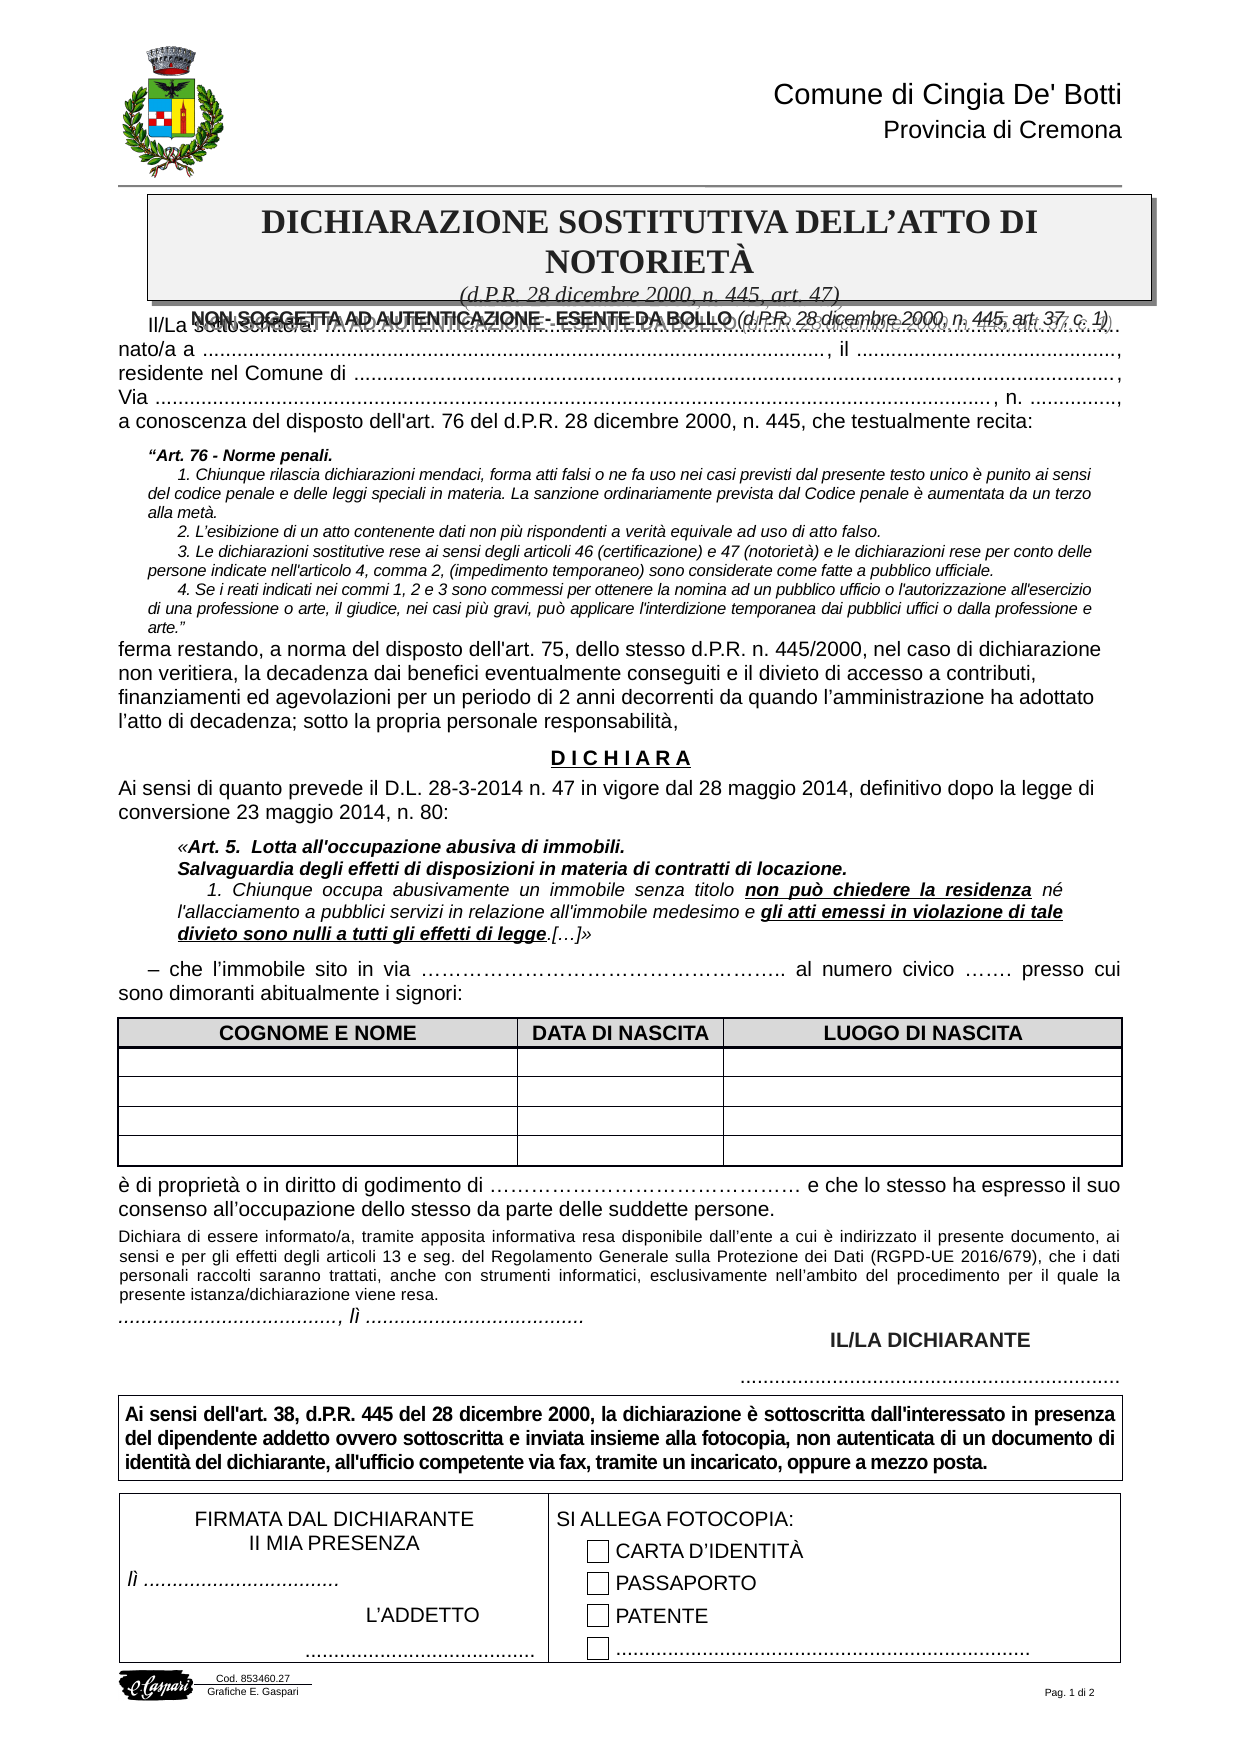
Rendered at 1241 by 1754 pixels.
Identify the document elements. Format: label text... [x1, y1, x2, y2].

text ferma restando, a norma del disposto dell'art. 75, dello stesso d.P.R. n. 445/2000, nel caso di dichiarazione non veritiera, la decadenza dai benefici eventualmente conseguiti e il divieto di accesso a contributi, finanziamenti ed agevolazioni per un periodo di 2 anni decorrenti da quando l’amministrazione ha adottato l’atto di decadenza; sotto la propria personale responsabilità, [118, 637, 1122, 733]
text 4. Se i reati indicati nei commi 1, 2 e 3 sono commessi per ottenere la nomina ad un pubblico ufficio o l'autorizzazione all'esercizio di una professione o arte, il giudice, nei casi più gravi, può applicare l'interdizione temporanea dai pubblici uffici o dalla professione e arte.” [148, 580, 1093, 637]
text – che l’immobile sito in via …………………………………………….. al numero civico ……. presso cui sono dimoranti abitualmente i signori: [118, 956, 1122, 1004]
table_header Ai sensi dell'art. 38, d.P.R. 445 del 28 dicembre 2000, la dichiarazione è sottoscritta dall'interessato in presenza del dipendente addetto ovvero sottoscritta e inviata insieme alla fotocopia, non autenticata di un documento di identità del dichiarante, all'ufficio competente via fax, tramite un incaricato, oppure a mezzo posta. [119, 1396, 1122, 1480]
text «Art. 5. Lotta all'occupazione abusiva di immobili. [177, 836, 1063, 858]
text Dichiara di essere informato/a, tramite apposita informativa resa disponibile dall’ente a cui è indirizzato il presente documento, ai sensi e per gli effetti degli articoli 13 e seg. del Regolamento Generale sulla Protezione dei Dati (RGPD-UE 2016/679), che i dati personali raccolti saranno trattati, anche con strumenti informatici, esclusivamente nell’ambito del procedimento per il quale la presente istanza/dichiarazione viene resa. [118, 1227, 1122, 1304]
text Provincia di Cremona [224, 115, 1122, 144]
table_cell [119, 1077, 517, 1106]
text Il/La sottoscritto/a. .......................................................................................................................................... nato/a a ............................................................................................................, il ............................................., residente nel Comune di ...................................................................................................................................., Via ................................................................................................................................................., n. ..............., a conoscenza del disposto dell'art. 76 del d.P.R. 28 dicembre 2000, n. 445, che testualmente recita: [118, 313, 1122, 433]
table_cell [724, 1077, 1121, 1106]
text D I C H I A R A [119, 746, 1122, 769]
text 2. L’esibizione di un atto contenente dati non più rispondenti a verità equivale ad uso di atto falso. [148, 522, 1093, 541]
table_cell [518, 1049, 723, 1076]
table_header DATA DI NASCITA [518, 1019, 723, 1046]
text Comune di Cingia De' Botti [224, 77, 1122, 110]
table_header FIRMATA DAL DICHIARANTE II MIA PRESENZA lì .................................. L’ADDETTO ........................................ [120, 1494, 548, 1662]
table_cell [119, 1136, 517, 1165]
table_cell [724, 1136, 1121, 1165]
table_header COGNOME E NOME [119, 1019, 517, 1046]
list 1. Chiunque occupa abusivamente un immobile senza titolo non può chiedere la residenza né l'allacciamento a pubblici servizi in relazione all'immobile medesimo e gli atti emessi in violazione di tale divieto sono nulli a tutti gli effetti di legge.[…]» [177, 879, 1063, 944]
picture [122, 46, 224, 178]
table_header LUOGO DI NASCITA [724, 1019, 1121, 1046]
text ......................................, lì ...................................... [118, 1304, 1122, 1328]
text .................................................................. [738, 1364, 1122, 1388]
text 3. Le dichiarazioni sostitutive rese ai sensi degli articoli 46 (certificazione) e 47 (notorietà) e le dichiarazioni rese per conto delle persone indicate nell'articolo 4, comma 2, (impedimento temporaneo) sono considerate come fatte a pubblico ufficiale. [148, 541, 1093, 580]
table_header SI ALLEGA FOTOCOPIA: CARTA D’IDENTITÀ PASSAPORTO PATENTE ........................................................................ [549, 1494, 1120, 1662]
picture [118, 1669, 194, 1701]
table_cell [724, 1049, 1121, 1076]
text IL/LA DICHIARANTE [738, 1328, 1122, 1352]
table_cell [518, 1107, 723, 1135]
text 1. Chiunque rilascia dichiarazioni mendaci, forma atti falsi o ne fa uso nei casi previsti dal presente testo unico è punito ai sensi del codice penale e delle leggi speciali in materia. La sanzione ordinariamente prevista dal Codice penale è aumentata da un terzo alla metà. [148, 465, 1093, 522]
text Ai sensi di quanto prevede il D.L. 28-3-2014 n. 47 in vigore dal 28 maggio 2014, definitivo dopo la legge di conversione 23 maggio 2014, n. 80: [118, 776, 1122, 824]
text Salvaguardia degli effetti di disposizioni in materia di contratti di locazione. [177, 858, 1063, 879]
table_cell [119, 1107, 517, 1135]
table_cell [518, 1136, 723, 1165]
text “Art. 76 - Norme penali. [148, 446, 1093, 465]
text è di proprietà o in diritto di godimento di ……………………………………… e che lo stesso ha espresso il suo consenso all’occupazione dello stesso da parte delle suddette persone. [118, 1173, 1122, 1221]
table_cell [518, 1077, 723, 1106]
table_cell [724, 1107, 1121, 1135]
table_cell [119, 1049, 517, 1076]
